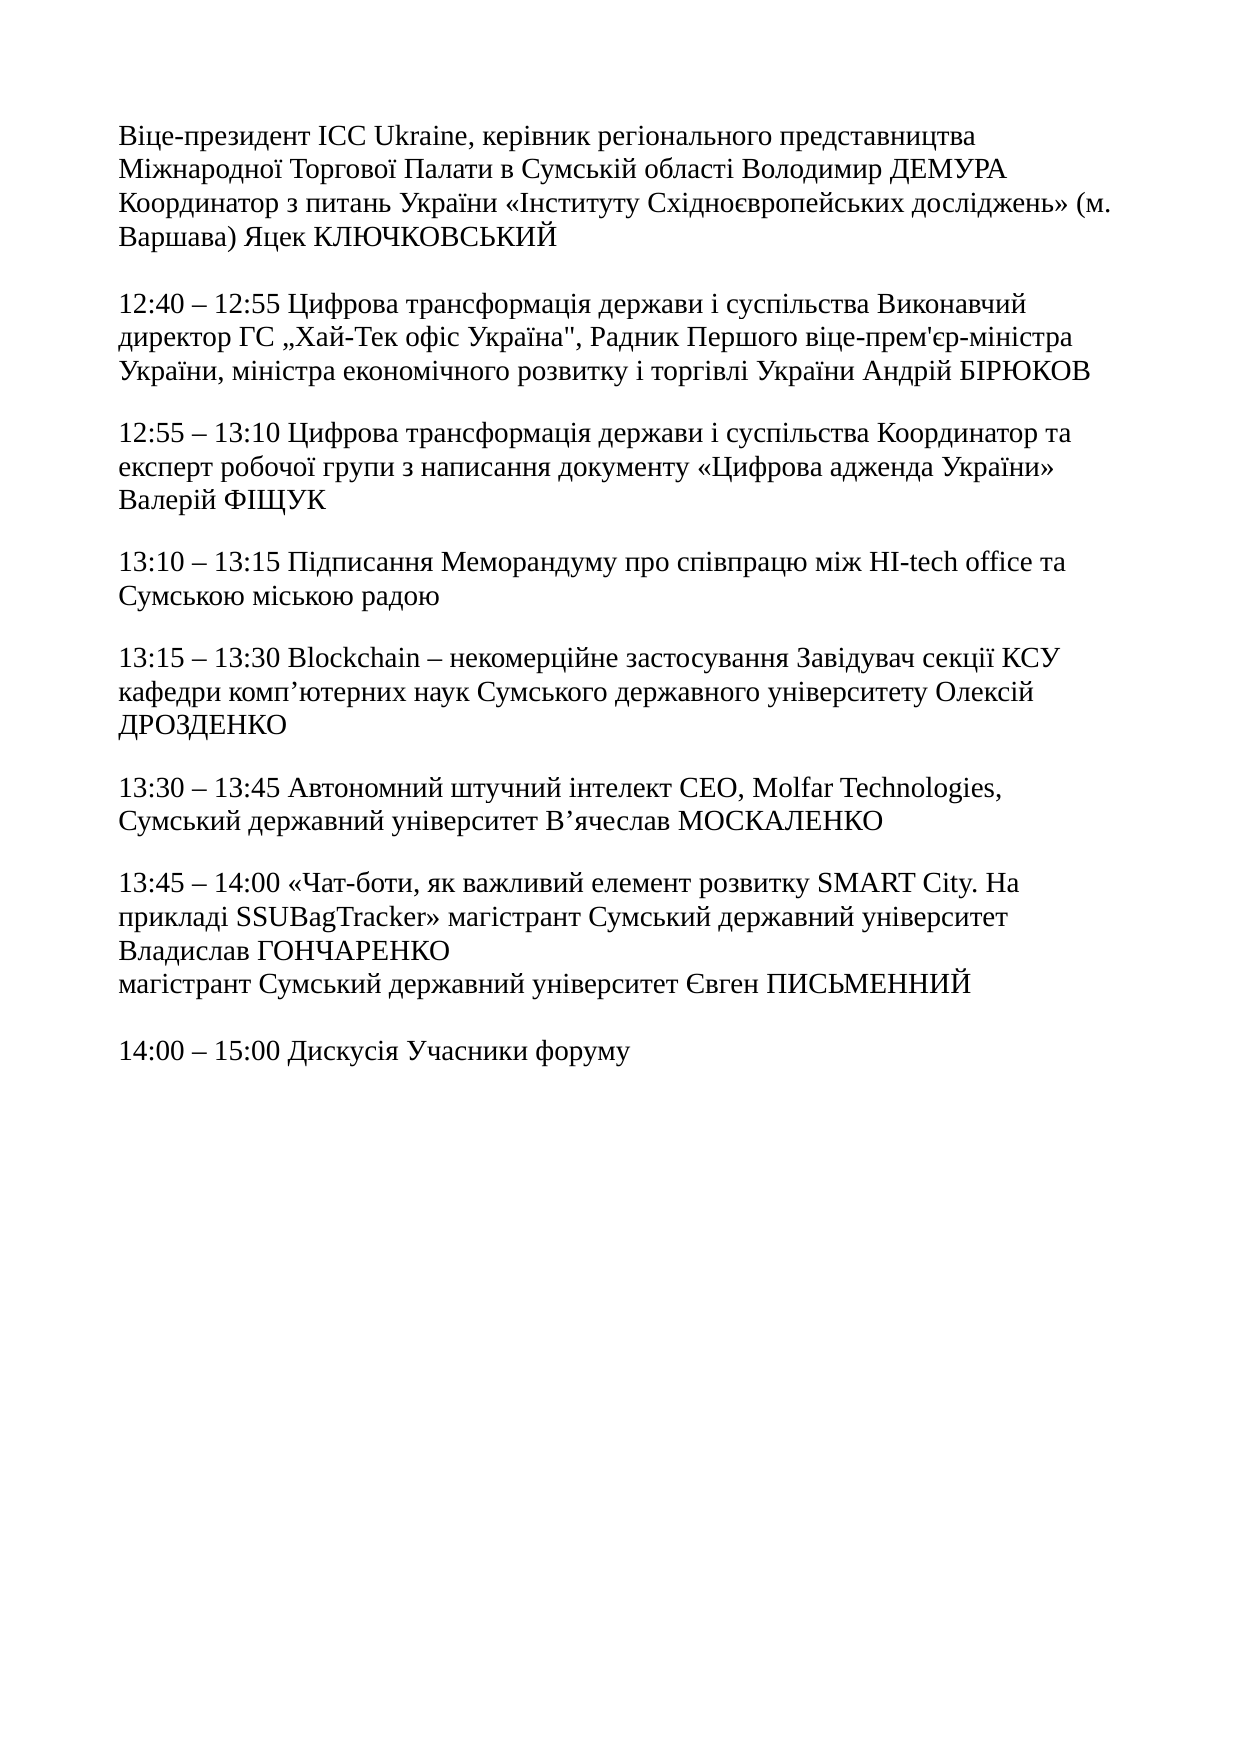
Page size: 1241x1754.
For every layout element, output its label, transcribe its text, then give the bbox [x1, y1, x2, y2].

text 13:45 – 14:00 «Чат-боти, як важливий елемент розвитку SMART City. На прикладі SSUBagTracker» магістрант Сумський державний університет Владислав ГОНЧАРЕНКО магістрант Сумський державний університет Євген ПИСЬМЕННИЙ 14:00 – 15:00 Дискусія Учасники форуму [118, 866, 1122, 1067]
text 13:15 – 13:30 Blockchain – некомерційне застосування Завідувач секції КСУ кафедри комп’ютерних наук Сумського державного університету Олексій ДРОЗДЕНКО [118, 640, 1122, 770]
text 13:10 – 13:15 Підписання Меморандуму про співпрацю між HI-tech office та [118, 544, 1122, 578]
text Сумською міською радою [118, 578, 1122, 640]
text 13:30 – 13:45 Автономний штучний інтелект CEO, Molfar Technologies, Сумський державний університет В’ячеслав МОСКАЛЕНКО [118, 770, 1122, 866]
text Віце-президент ICC Ukraine, керівник регіонального представництва Міжнародної Торгової Палати в Сумській області Володимир ДЕМУРА Координатор з питань України «Інституту Східноєвропейських досліджень» (м. Варшава) Яцек КЛЮЧКОВСЬКИЙ 12:40 – 12:55 Цифрова трансформація держави і суспільства Виконавчий директор ГС „Хай-Тек офіс Україна", Радник Першого віце-прем'єр-міністра України, міністра економічного розвитку і торгівлі України Андрій БІРЮКОВ [118, 118, 1122, 415]
text 12:55 – 13:10 Цифрова трансформація держави і суспільства Координатор та експерт робочої групи з написання документу «Цифрова адженда України» Валерій ФІЩУК [118, 415, 1122, 544]
